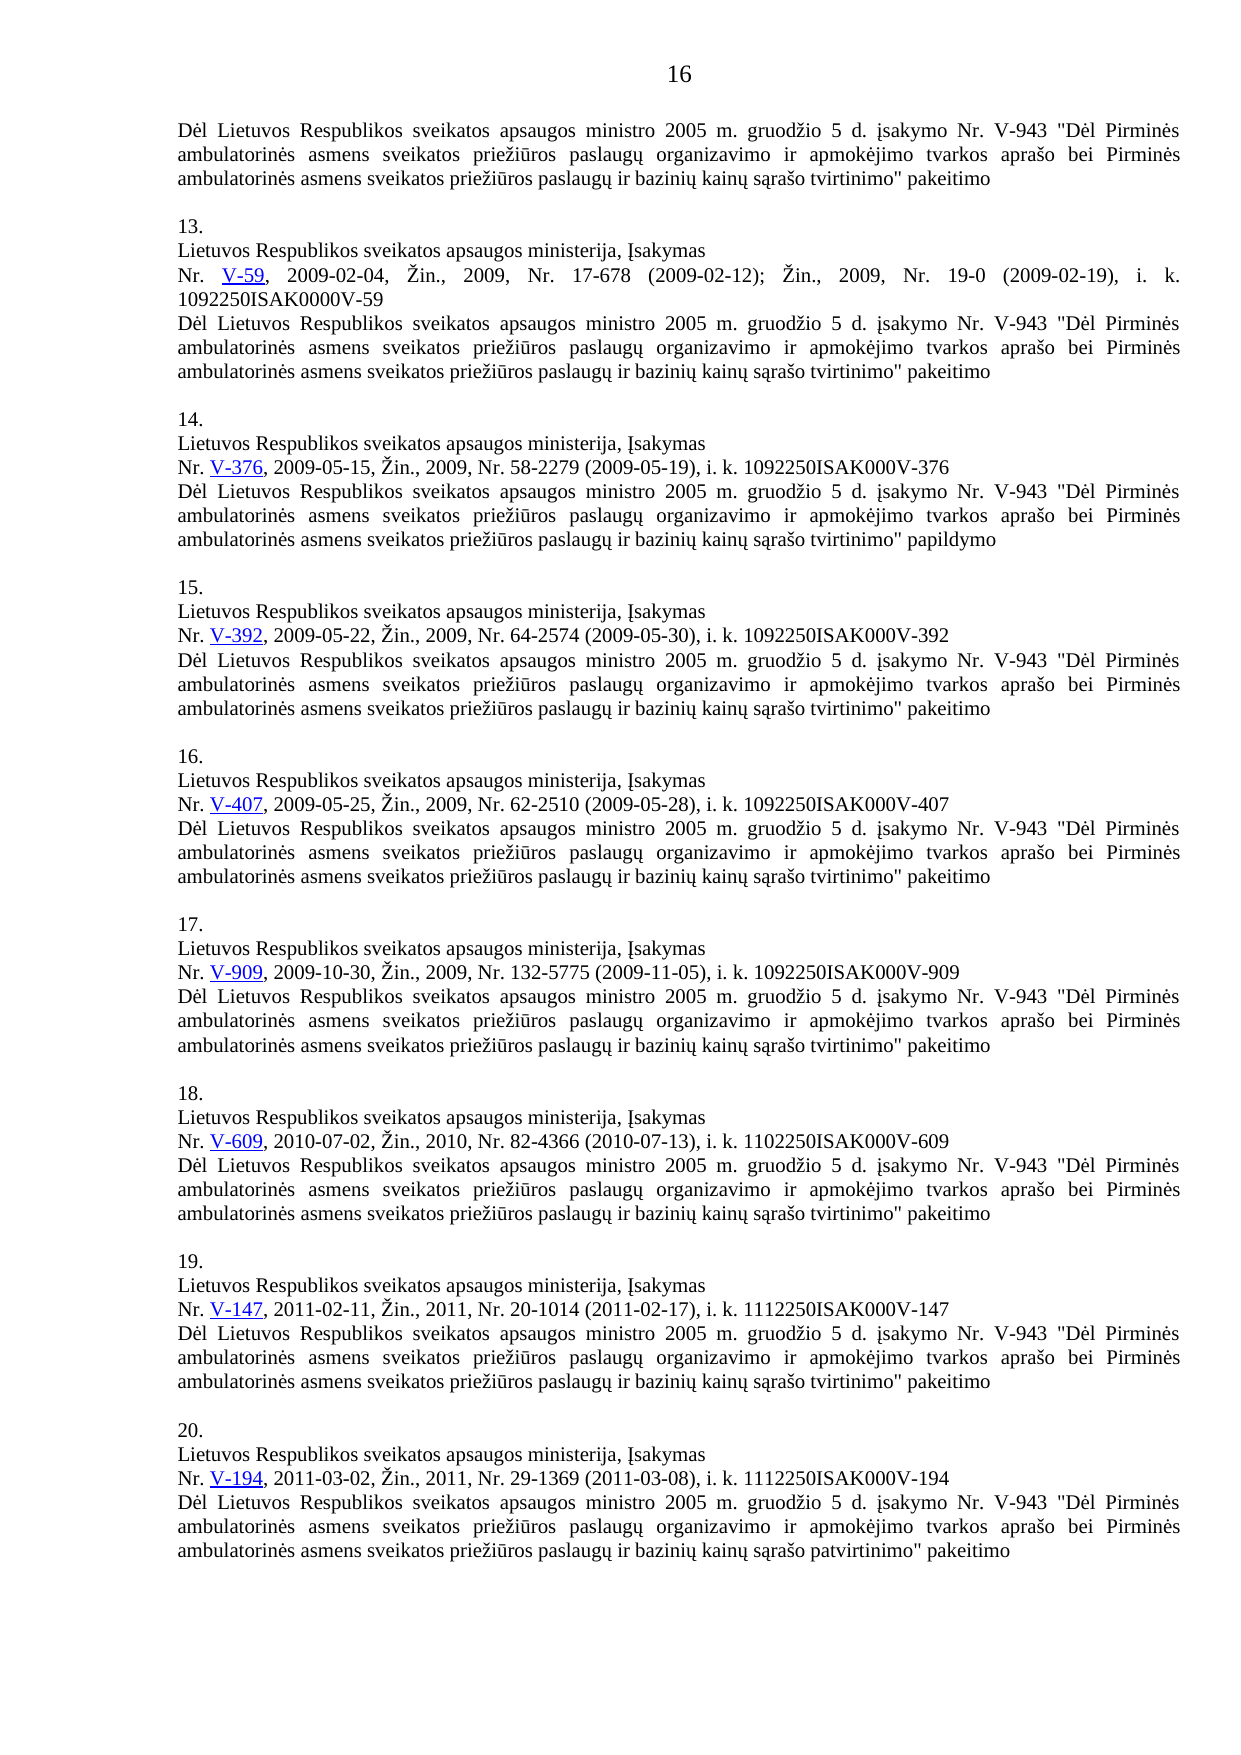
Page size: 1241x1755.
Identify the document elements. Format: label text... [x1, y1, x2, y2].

text 14. [177, 407, 1181, 431]
text Nr. V-609, 2010-07-02, Žin., 2010, Nr. 82-4366 (2010-07-13), i. k. 1102250ISAK000V-609 [177, 1129, 1181, 1153]
text Lietuvos Respublikos sveikatos apsaugos ministerija, Įsakymas [177, 936, 1181, 960]
text Dėl Lietuvos Respublikos sveikatos apsaugos ministro 2005 m. gruodžio 5 d. įsakymo Nr. V-943 "Dėl Pirminės ambulatorinės asmens sveikatos priežiūros paslaugų organizavimo ir apmokėjimo tvarkos aprašo bei Pirminės ambulatorinės asmens sveikatos priežiūros paslaugų ir bazinių kainų sąrašo tvirtinimo" pakeitimo [177, 647, 1181, 720]
text 15. [177, 575, 1181, 599]
text 19. [177, 1249, 1181, 1273]
text Nr. V-194, 2011-03-02, Žin., 2011, Nr. 29-1369 (2011-03-08), i. k. 1112250ISAK000V-194 [177, 1466, 1181, 1490]
text Dėl Lietuvos Respublikos sveikatos apsaugos ministro 2005 m. gruodžio 5 d. įsakymo Nr. V-943 "Dėl Pirminės ambulatorinės asmens sveikatos priežiūros paslaugų organizavimo ir apmokėjimo tvarkos aprašo bei Pirminės ambulatorinės asmens sveikatos priežiūros paslaugų ir bazinių kainų sąrašo patvirtinimo" pakeitimo [177, 1490, 1181, 1562]
text Lietuvos Respublikos sveikatos apsaugos ministerija, Įsakymas [177, 1105, 1181, 1129]
text Nr. V-407, 2009-05-25, Žin., 2009, Nr. 62-2510 (2009-05-28), i. k. 1092250ISAK000V-407 [177, 792, 1181, 816]
text 13. [177, 214, 1181, 238]
text Nr. V-392, 2009-05-22, Žin., 2009, Nr. 64-2574 (2009-05-30), i. k. 1092250ISAK000V-392 [177, 623, 1181, 647]
text Nr. V-59, 2009-02-04, Žin., 2009, Nr. 17-678 (2009-02-12); Žin., 2009, Nr. 19-0 (2009-02-19), i. k. 1092250ISAK0000V-59 [177, 262, 1181, 311]
text 16. [177, 744, 1181, 768]
text 17. [177, 912, 1181, 936]
text Dėl Lietuvos Respublikos sveikatos apsaugos ministro 2005 m. gruodžio 5 d. įsakymo Nr. V-943 "Dėl Pirminės ambulatorinės asmens sveikatos priežiūros paslaugų organizavimo ir apmokėjimo tvarkos aprašo bei Pirminės ambulatorinės asmens sveikatos priežiūros paslaugų ir bazinių kainų sąrašo tvirtinimo" papildymo [177, 479, 1181, 551]
text Dėl Lietuvos Respublikos sveikatos apsaugos ministro 2005 m. gruodžio 5 d. įsakymo Nr. V-943 "Dėl Pirminės ambulatorinės asmens sveikatos priežiūros paslaugų organizavimo ir apmokėjimo tvarkos aprašo bei Pirminės ambulatorinės asmens sveikatos priežiūros paslaugų ir bazinių kainų sąrašo tvirtinimo" pakeitimo [177, 118, 1181, 190]
text Dėl Lietuvos Respublikos sveikatos apsaugos ministro 2005 m. gruodžio 5 d. įsakymo Nr. V-943 "Dėl Pirminės ambulatorinės asmens sveikatos priežiūros paslaugų organizavimo ir apmokėjimo tvarkos aprašo bei Pirminės ambulatorinės asmens sveikatos priežiūros paslaugų ir bazinių kainų sąrašo tvirtinimo" pakeitimo [177, 1321, 1181, 1393]
text Lietuvos Respublikos sveikatos apsaugos ministerija, Įsakymas [177, 1273, 1181, 1297]
text 20. [177, 1417, 1181, 1442]
text Lietuvos Respublikos sveikatos apsaugos ministerija, Įsakymas [177, 238, 1181, 262]
text Dėl Lietuvos Respublikos sveikatos apsaugos ministro 2005 m. gruodžio 5 d. įsakymo Nr. V-943 "Dėl Pirminės ambulatorinės asmens sveikatos priežiūros paslaugų organizavimo ir apmokėjimo tvarkos aprašo bei Pirminės ambulatorinės asmens sveikatos priežiūros paslaugų ir bazinių kainų sąrašo tvirtinimo" pakeitimo [177, 1153, 1181, 1225]
text Nr. V-376, 2009-05-15, Žin., 2009, Nr. 58-2279 (2009-05-19), i. k. 1092250ISAK000V-376 [177, 455, 1181, 479]
text Lietuvos Respublikos sveikatos apsaugos ministerija, Įsakymas [177, 431, 1181, 455]
text Dėl Lietuvos Respublikos sveikatos apsaugos ministro 2005 m. gruodžio 5 d. įsakymo Nr. V-943 "Dėl Pirminės ambulatorinės asmens sveikatos priežiūros paslaugų organizavimo ir apmokėjimo tvarkos aprašo bei Pirminės ambulatorinės asmens sveikatos priežiūros paslaugų ir bazinių kainų sąrašo tvirtinimo" pakeitimo [177, 311, 1181, 383]
text Dėl Lietuvos Respublikos sveikatos apsaugos ministro 2005 m. gruodžio 5 d. įsakymo Nr. V-943 "Dėl Pirminės ambulatorinės asmens sveikatos priežiūros paslaugų organizavimo ir apmokėjimo tvarkos aprašo bei Pirminės ambulatorinės asmens sveikatos priežiūros paslaugų ir bazinių kainų sąrašo tvirtinimo" pakeitimo [177, 984, 1181, 1057]
text Lietuvos Respublikos sveikatos apsaugos ministerija, Įsakymas [177, 1442, 1181, 1466]
text Nr. V-147, 2011-02-11, Žin., 2011, Nr. 20-1014 (2011-02-17), i. k. 1112250ISAK000V-147 [177, 1297, 1181, 1321]
text Dėl Lietuvos Respublikos sveikatos apsaugos ministro 2005 m. gruodžio 5 d. įsakymo Nr. V-943 "Dėl Pirminės ambulatorinės asmens sveikatos priežiūros paslaugų organizavimo ir apmokėjimo tvarkos aprašo bei Pirminės ambulatorinės asmens sveikatos priežiūros paslaugų ir bazinių kainų sąrašo tvirtinimo" pakeitimo [177, 816, 1181, 888]
text 18. [177, 1081, 1181, 1105]
text Lietuvos Respublikos sveikatos apsaugos ministerija, Įsakymas [177, 599, 1181, 623]
text Lietuvos Respublikos sveikatos apsaugos ministerija, Įsakymas [177, 768, 1181, 792]
text Nr. V-909, 2009-10-30, Žin., 2009, Nr. 132-5775 (2009-11-05), i. k. 1092250ISAK000V-909 [177, 960, 1181, 984]
